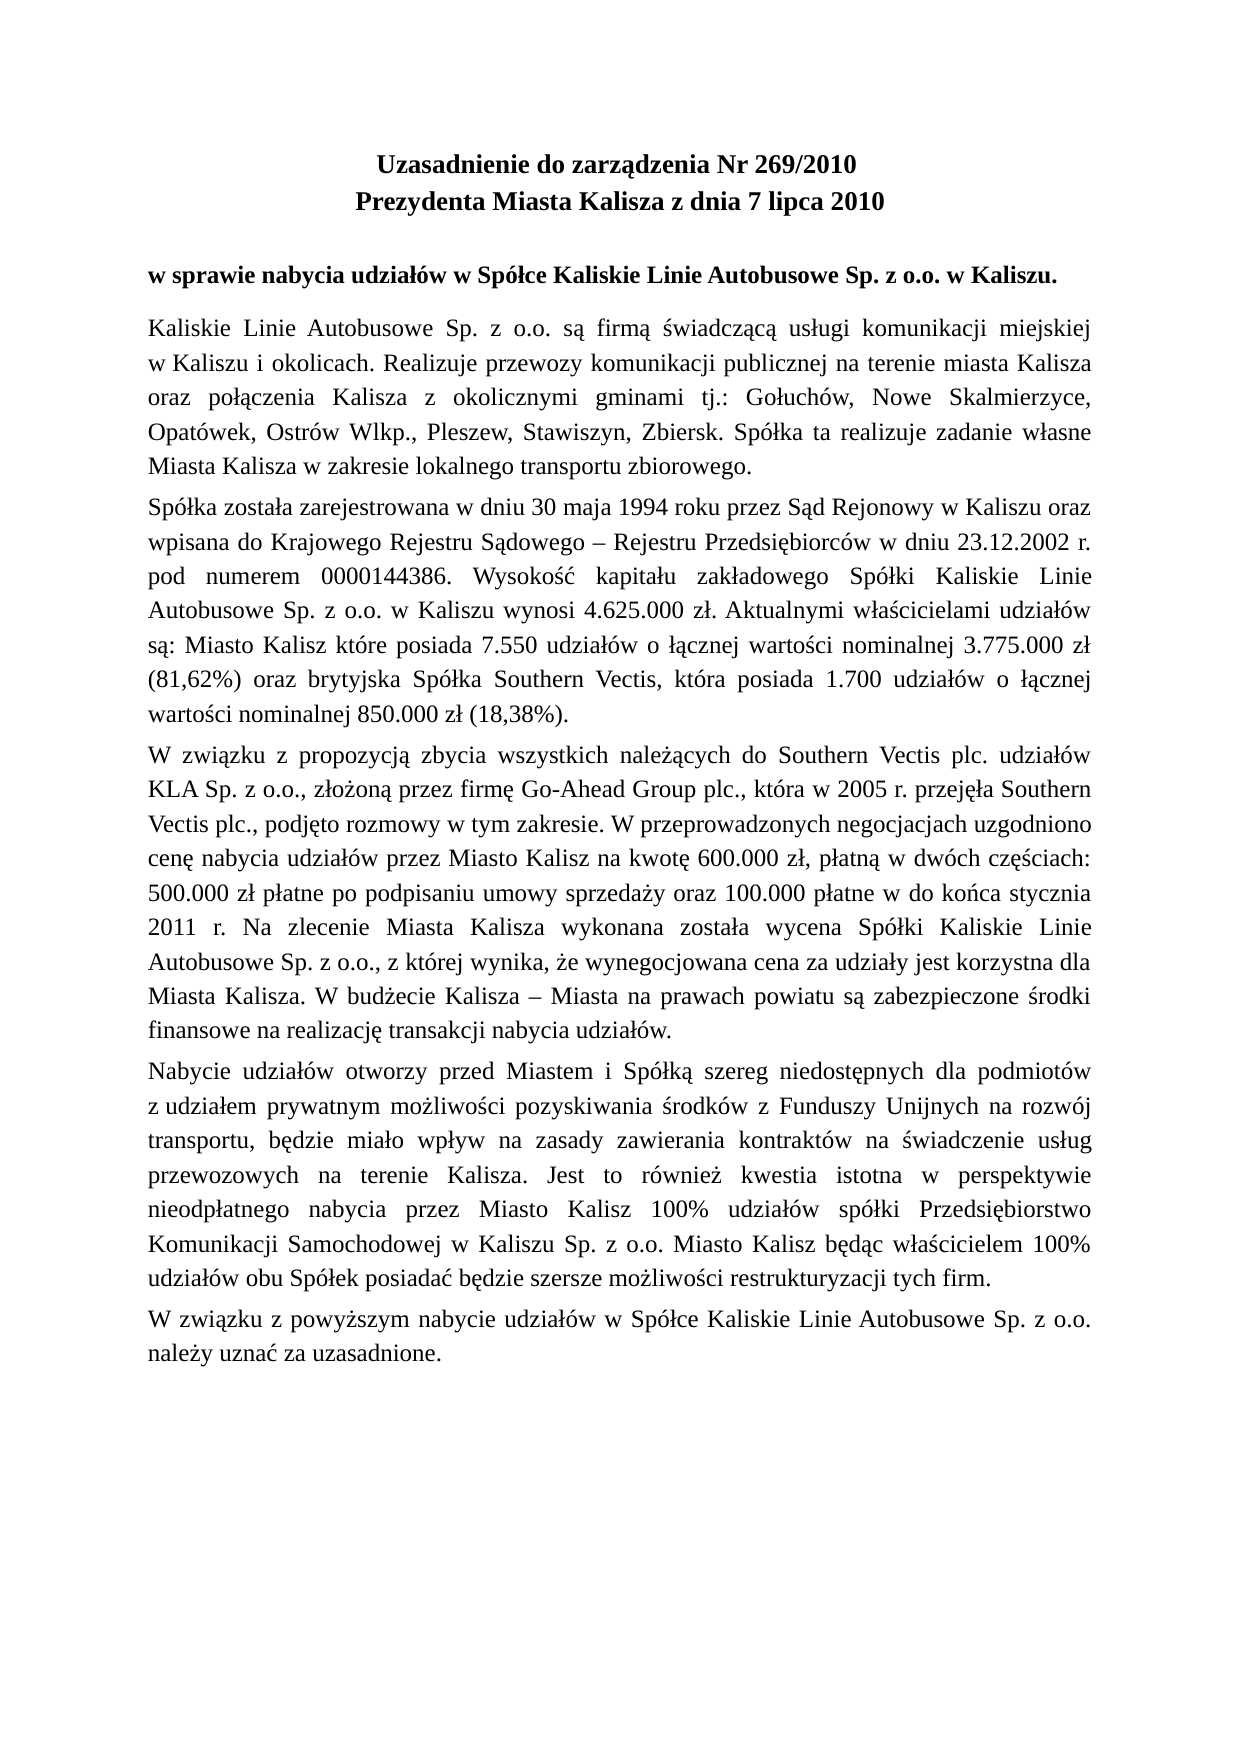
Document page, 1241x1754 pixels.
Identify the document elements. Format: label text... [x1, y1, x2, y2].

text w sprawie nabycia udziałów w Spółce Kaliskie Linie Autobusowe Sp. z o.o. w Kaliszu. [148, 260, 1092, 288]
text Nabycie udziałów otworzy przed Miastem i Spółką szereg niedostępnych dla podmiotów z udziałem prywatnym możliwości pozyskiwania środków z Funduszy Unijnych na rozwój transportu, będzie miało wpływ na zasady zawierania kontraktów na świadczenie usług przewozowych na terenie Kalisza. Jest to również kwestia istotna w perspektywie nieodpłatnego nabycia przez Miasto Kalisz 100% udziałów spółki Przedsiębiorstwo Komunikacji Samochodowej w Kaliszu Sp. z o.o. Miasto Kalisz będąc właścicielem 100% udziałów obu Spółek posiadać będzie szersze możliwości restrukturyzacji tych firm. [148, 1056, 1092, 1292]
text W związku z propozycją zbycia wszystkich należących do Southern Vectis plc. udziałów KLA Sp. z o.o., złożoną przez firmę Go-Ahead Group plc., która w 2005 r. przejęła Southern Vectis plc., podjęto rozmowy w tym zakresie. W przeprowadzonych negocjacjach uzgodniono cenę nabycia udziałów przez Miasto Kalisz na kwotę 600.000 zł, płatną w dwóch częściach: 500.000 zł płatne po podpisaniu umowy sprzedaży oraz 100.000 płatne w do końca stycznia 2011 r. Na zlecenie Miasta Kalisza wykonana została wycena Spółki Kaliskie Linie Autobusowe Sp. z o.o., z której wynika, że wynegocjowana cena za udziały jest korzystna dla Miasta Kalisza. W budżecie Kalisza – Miasta na prawach powiatu są zabezpieczone środki finansowe na realizację transakcji nabycia udziałów. [148, 740, 1092, 1044]
text Uzasadnienie do zarządzenia Nr 269/2010 Prezydenta Miasta Kalisza z dnia 7 lipca 2010 [148, 148, 1092, 216]
text W związku z powyższym nabycie udziałów w Spółce Kaliskie Linie Autobusowe Sp. z o.o. należy uznać za uzasadnione. [148, 1304, 1092, 1367]
text Kaliskie Linie Autobusowe Sp. z o.o. są firmą świadczącą usługi komunikacji miejskiej w Kaliszu i okolicach. Realizuje przewozy komunikacji publicznej na terenie miasta Kalisza oraz połączenia Kalisza z okolicznymi gminami tj.: Gołuchów, Nowe Skalmierzyce, Opatówek, Ostrów Wlkp., Pleszew, Stawiszyn, Zbiersk. Spółka ta realizuje zadanie własne Miasta Kalisza w zakresie lokalnego transportu zbiorowego. [148, 313, 1092, 480]
text Spółka została zarejestrowana w dniu 30 maja 1994 roku przez Sąd Rejonowy w Kaliszu oraz wpisana do Krajowego Rejestru Sądowego – Rejestru Przedsiębiorców w dniu 23.12.2002 r. pod numerem 0000144386. Wysokość kapitału zakładowego Spółki Kaliskie Linie Autobusowe Sp. z o.o. w Kaliszu wynosi 4.625.000 zł. Aktualnymi właścicielami udziałów są: Miasto Kalisz które posiada 7.550 udziałów o łącznej wartości nominalnej 3.775.000 zł (81,62%) oraz brytyjska Spółka Southern Vectis, która posiada 1.700 udziałów o łącznej wartości nominalnej 850.000 zł (18,38%). [148, 492, 1092, 728]
